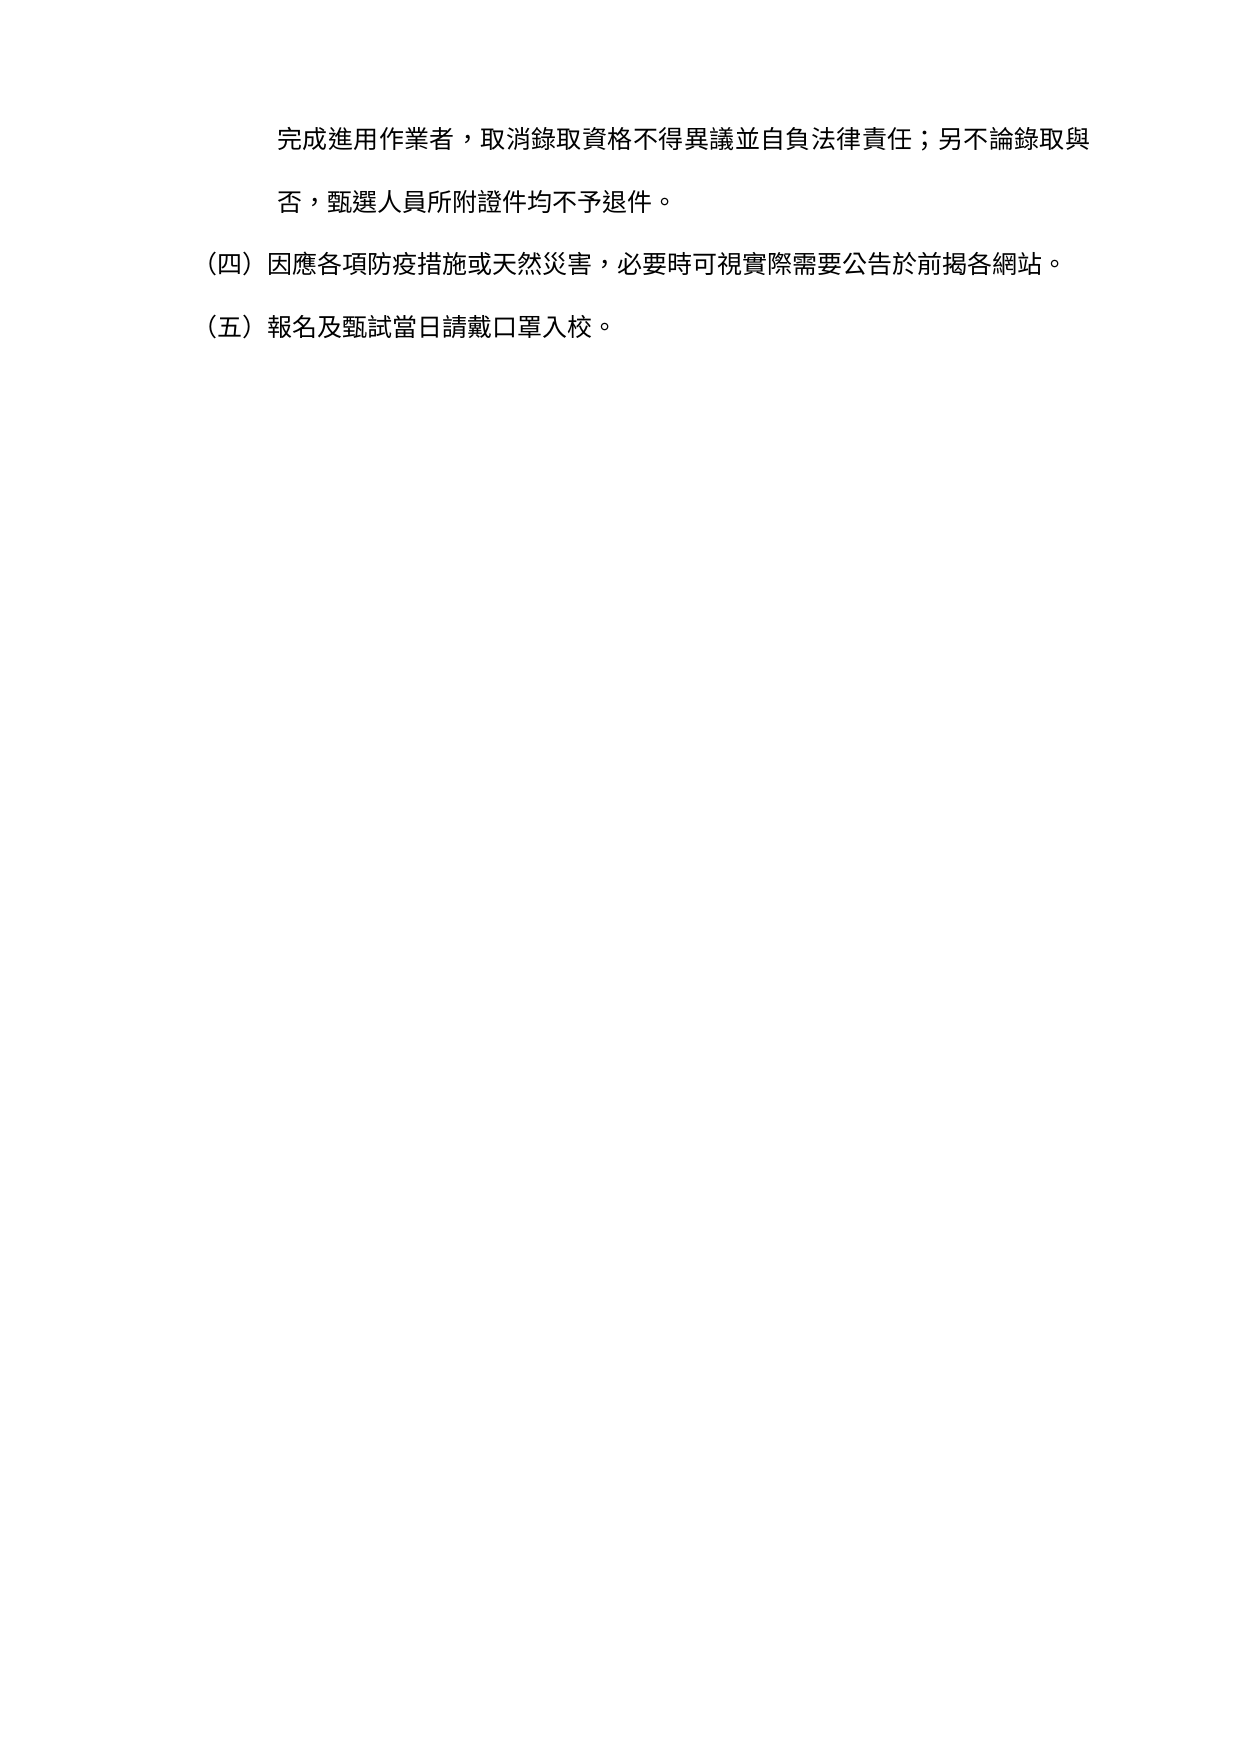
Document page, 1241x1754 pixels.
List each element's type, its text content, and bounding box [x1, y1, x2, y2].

text （五）報名及甄試當日請戴口罩入校。 [192, 284, 1092, 346]
text （四）因應各項防疫措施或天然災害，必要時可視實際需要公告於前揭各網站。 [192, 221, 1092, 284]
text 完成進用作業者，取消錄取資格不得異議並自負法律責任；另不論錄取與否，甄選人員所附證件均不予退件。 [192, 96, 1092, 221]
